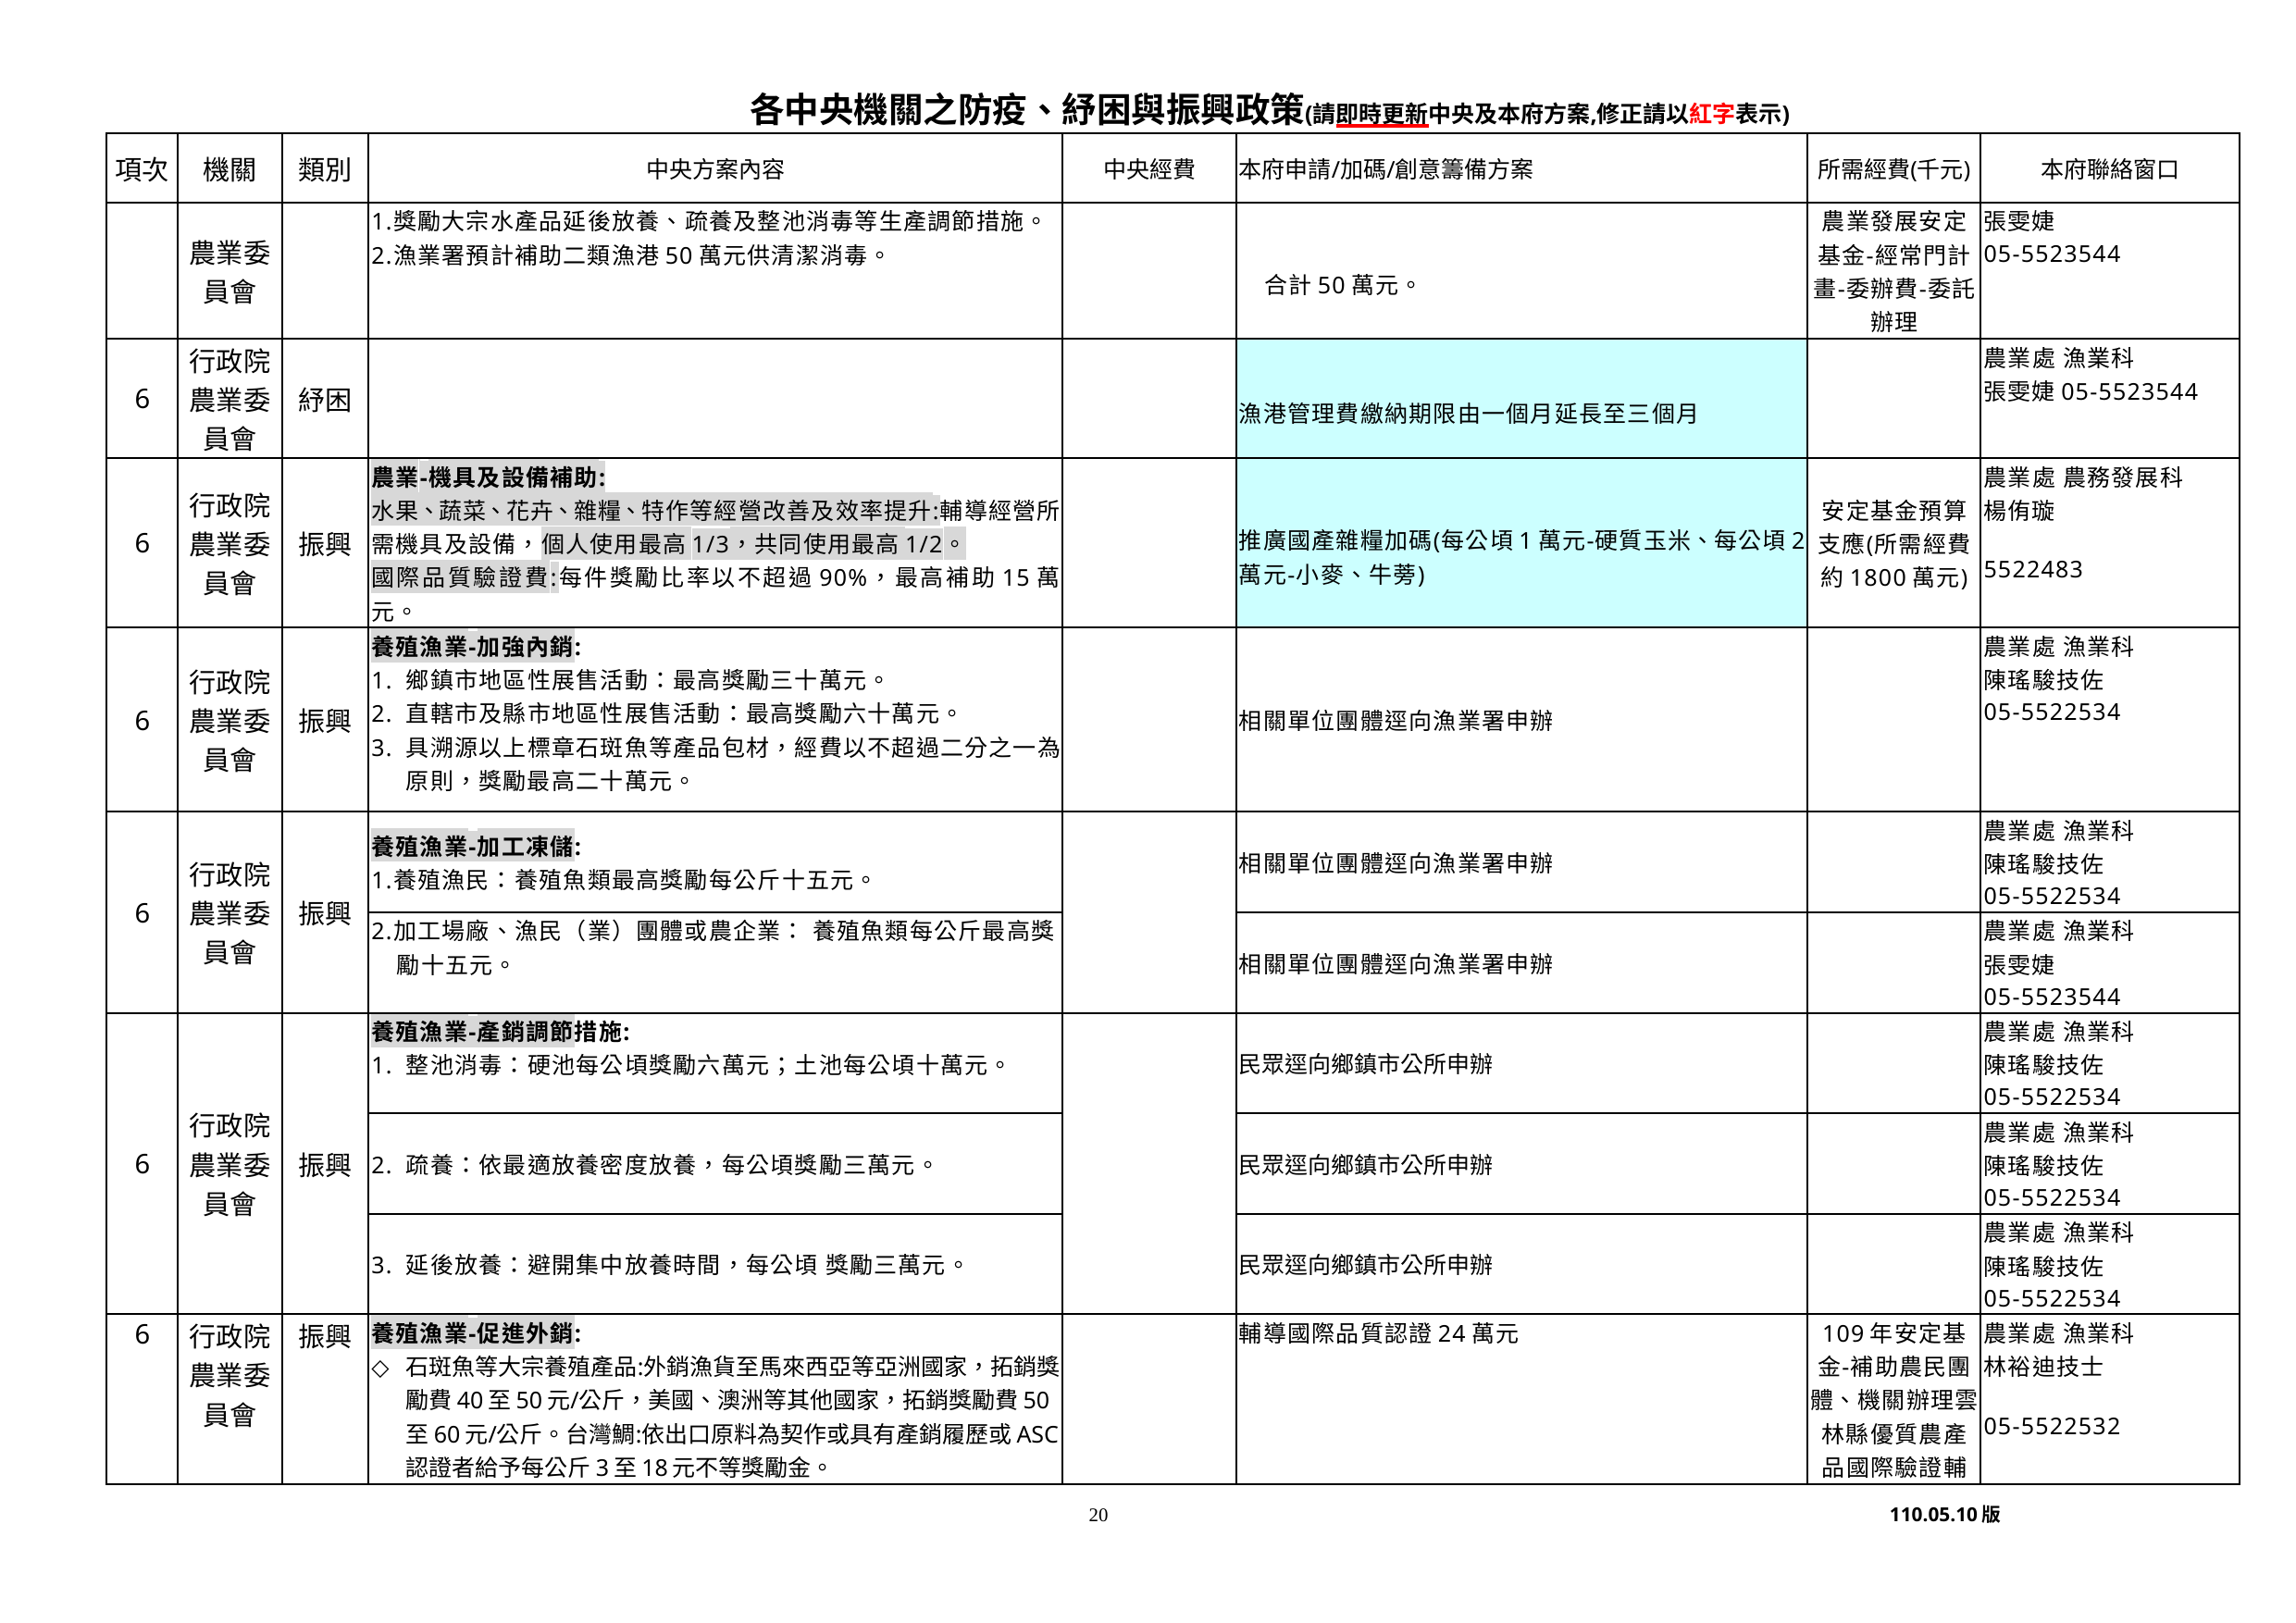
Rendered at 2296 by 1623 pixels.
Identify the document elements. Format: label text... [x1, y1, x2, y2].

table_cell 養殖漁業-加強內銷: 鄉鎮市地區性展售活動：最高獎勵三十萬元。 直轄市及縣市地區性展售活動：最高獎勵六十萬元。 具溯源以上標章石斑魚等產品包材，經費以不超過二分之一為原則，獎勵最高二十萬元。 [369, 628, 1061, 811]
table_header 機關 [179, 134, 281, 202]
table_cell 相關單位團體逕向漁業署申辦 [1237, 812, 1806, 911]
table_cell [1063, 459, 1235, 626]
table_cell [1808, 340, 1980, 457]
table_cell 6 [107, 340, 177, 457]
table_cell 漁港管理費繳納期限由一個月延長至三個月 [1237, 340, 1806, 457]
table_cell 農業處 漁業科 陳瑤駿技佐 05-5522534 [1981, 1014, 2239, 1112]
table_cell 109年安定基金-補助農民團體、機關辦理雲林縣優質農產品國際驗證輔 [1808, 1315, 1980, 1483]
table_cell 6 [107, 628, 177, 811]
table_cell 振興 [283, 812, 367, 1011]
table_cell [369, 340, 1061, 457]
table_cell 行政院農業委員會 [179, 340, 281, 457]
table_cell 行政院農業委員會 [179, 812, 281, 1011]
table_cell 安定基金預算支應(所需經費約1800萬元) [1808, 459, 1980, 626]
table_cell [107, 204, 177, 338]
table_cell [1808, 812, 1980, 911]
table_cell 農業-機具及設備補助: 水果、蔬菜、花卉、雜糧、特作等經營改善及效率提升:輔導經營所需機具及設備，個人使用最高1/3，共同使用最高1/2。 國際品質驗證費:每件獎勵比率以不超過90%，最高補助15萬元。 [369, 459, 1061, 626]
table_cell 農業處 漁業科 張雯婕 05-5523544 [1981, 913, 2239, 1011]
table_cell 養殖漁業-促進外銷: 石斑魚等大宗養殖產品:外銷漁貨至馬來西亞等亞洲國家，拓銷獎勵費40至50元/公斤，美國、澳洲等其他國家，拓銷獎勵費50至60元/公斤。台灣鯛:依出口原料為契作或具有產銷履歷或ASC認證者給予每公斤3至18元不等獎勵金。 觀賞魚:外銷至大陸地區及香港地區以外，依出口報單量拓銷獎勵費50元/公斤。 石斑魚ASC認證:通過ASC認證後每場獎勵金30萬元。 [369, 1315, 1061, 1483]
table_cell 振興 [283, 459, 367, 626]
table_cell 6 [107, 1315, 177, 1483]
table_cell [1063, 812, 1235, 1011]
table_cell 6 [107, 459, 177, 626]
table_cell 合計50萬元。 [1237, 204, 1806, 338]
table_cell 相關單位團體逕向漁業署申辦 [1237, 628, 1806, 811]
table_cell 振興 [283, 1014, 367, 1313]
table_cell 6 [107, 1014, 177, 1313]
table_cell [1808, 628, 1980, 811]
table_cell 推廣國產雜糧加碼(每公頃1萬元-硬質玉米、每公頃2萬元-小麥、牛蒡) [1237, 459, 1806, 626]
table_cell [1808, 1114, 1980, 1213]
table_cell 行政院農業委員會 [179, 1014, 281, 1313]
table_cell 農業處 農務發展科 楊侑璇 5522483 [1981, 459, 2239, 626]
table_cell [1808, 913, 1980, 1011]
table_cell 疏養：依最適放養密度放養，每公頃獎勵三萬元。 [369, 1114, 1061, 1213]
table_cell 振興 [283, 628, 367, 811]
table_header 中央經費 [1063, 134, 1235, 202]
table_cell 6 [107, 812, 177, 1011]
table_cell 相關單位團體逕向漁業署申辦 [1237, 913, 1806, 1011]
table_header 項次 [107, 134, 177, 202]
table_cell [1063, 628, 1235, 811]
table_header 類別 [283, 134, 367, 202]
table_cell [1063, 1014, 1235, 1313]
table_cell 紓困 [283, 340, 367, 457]
table_header 中央方案內容 [369, 134, 1061, 202]
table_header 本府申請/加碼/創意籌備方案 [1237, 134, 1806, 202]
table_cell 農業處 漁業科 陳瑤駿技佐 05-5522534 [1981, 1114, 2239, 1213]
table_cell 農業處 漁業科 陳瑤駿技佐 05-5522534 [1981, 628, 2239, 811]
table_cell [1808, 1215, 1980, 1313]
table_cell [1808, 1014, 1980, 1112]
table_cell 民眾逕向鄉鎮市公所申辦 [1237, 1215, 1806, 1313]
table_cell 行政院農業委員會 [179, 1315, 281, 1483]
table_cell 農業處 漁業科 陳瑤駿技佐 05-5522534 [1981, 812, 2239, 911]
table_cell 振興 [283, 1315, 367, 1483]
table_cell 延後放養：避開集中放養時間，每公頃 獎勵三萬元。 [369, 1215, 1061, 1313]
table_cell 農業處 漁業科 張雯婕05-5523544 [1981, 340, 2239, 457]
table_cell 民眾逕向鄉鎮市公所申辦 [1237, 1114, 1806, 1213]
table_cell 行政院農業委員會 [179, 628, 281, 811]
table_cell 2.加工場廠、漁民（業）團體或農企業： 養殖魚類每公斤最高獎勵十五元。 [369, 913, 1061, 1011]
table_header 所需經費(千元) [1808, 134, 1980, 202]
table_cell 養殖漁業-加工凍儲: 1.養殖漁民：養殖魚類最高獎勵每公斤十五元。 [369, 812, 1061, 911]
table_cell 農業處 漁業科 林裕迪技士 05-5522532 [1981, 1315, 2239, 1483]
table_cell 1.獎勵大宗水產品延後放養、疏養及整池消毒等生產調節措施。 2.漁業署預計補助二類漁港50萬元供清潔消毒。 [369, 204, 1061, 338]
table_cell 輔導國際品質認證24萬元 [1237, 1315, 1806, 1483]
table_cell [283, 204, 367, 338]
table_header 本府聯絡窗口 [1981, 134, 2239, 202]
table_cell 養殖漁業-產銷調節措施: 整池消毒：硬池每公頃獎勵六萬元；土池每公頃十萬元。 [369, 1014, 1061, 1112]
table_cell 張雯婕 05-5523544 [1981, 204, 2239, 338]
table_cell [1063, 204, 1235, 338]
table_cell 民眾逕向鄉鎮市公所申辦 [1237, 1014, 1806, 1112]
table_cell 行政院農業委員會 [179, 459, 281, 626]
table_cell [1063, 340, 1235, 457]
table_cell 農業處 漁業科 陳瑤駿技佐 05-5522534 [1981, 1215, 2239, 1313]
table_cell [1063, 1315, 1235, 1483]
table_cell 農業發展安定基金-經常門計畫-委辦費-委託辦理 [1808, 204, 1980, 338]
table_cell 農業委員會 [179, 204, 281, 338]
